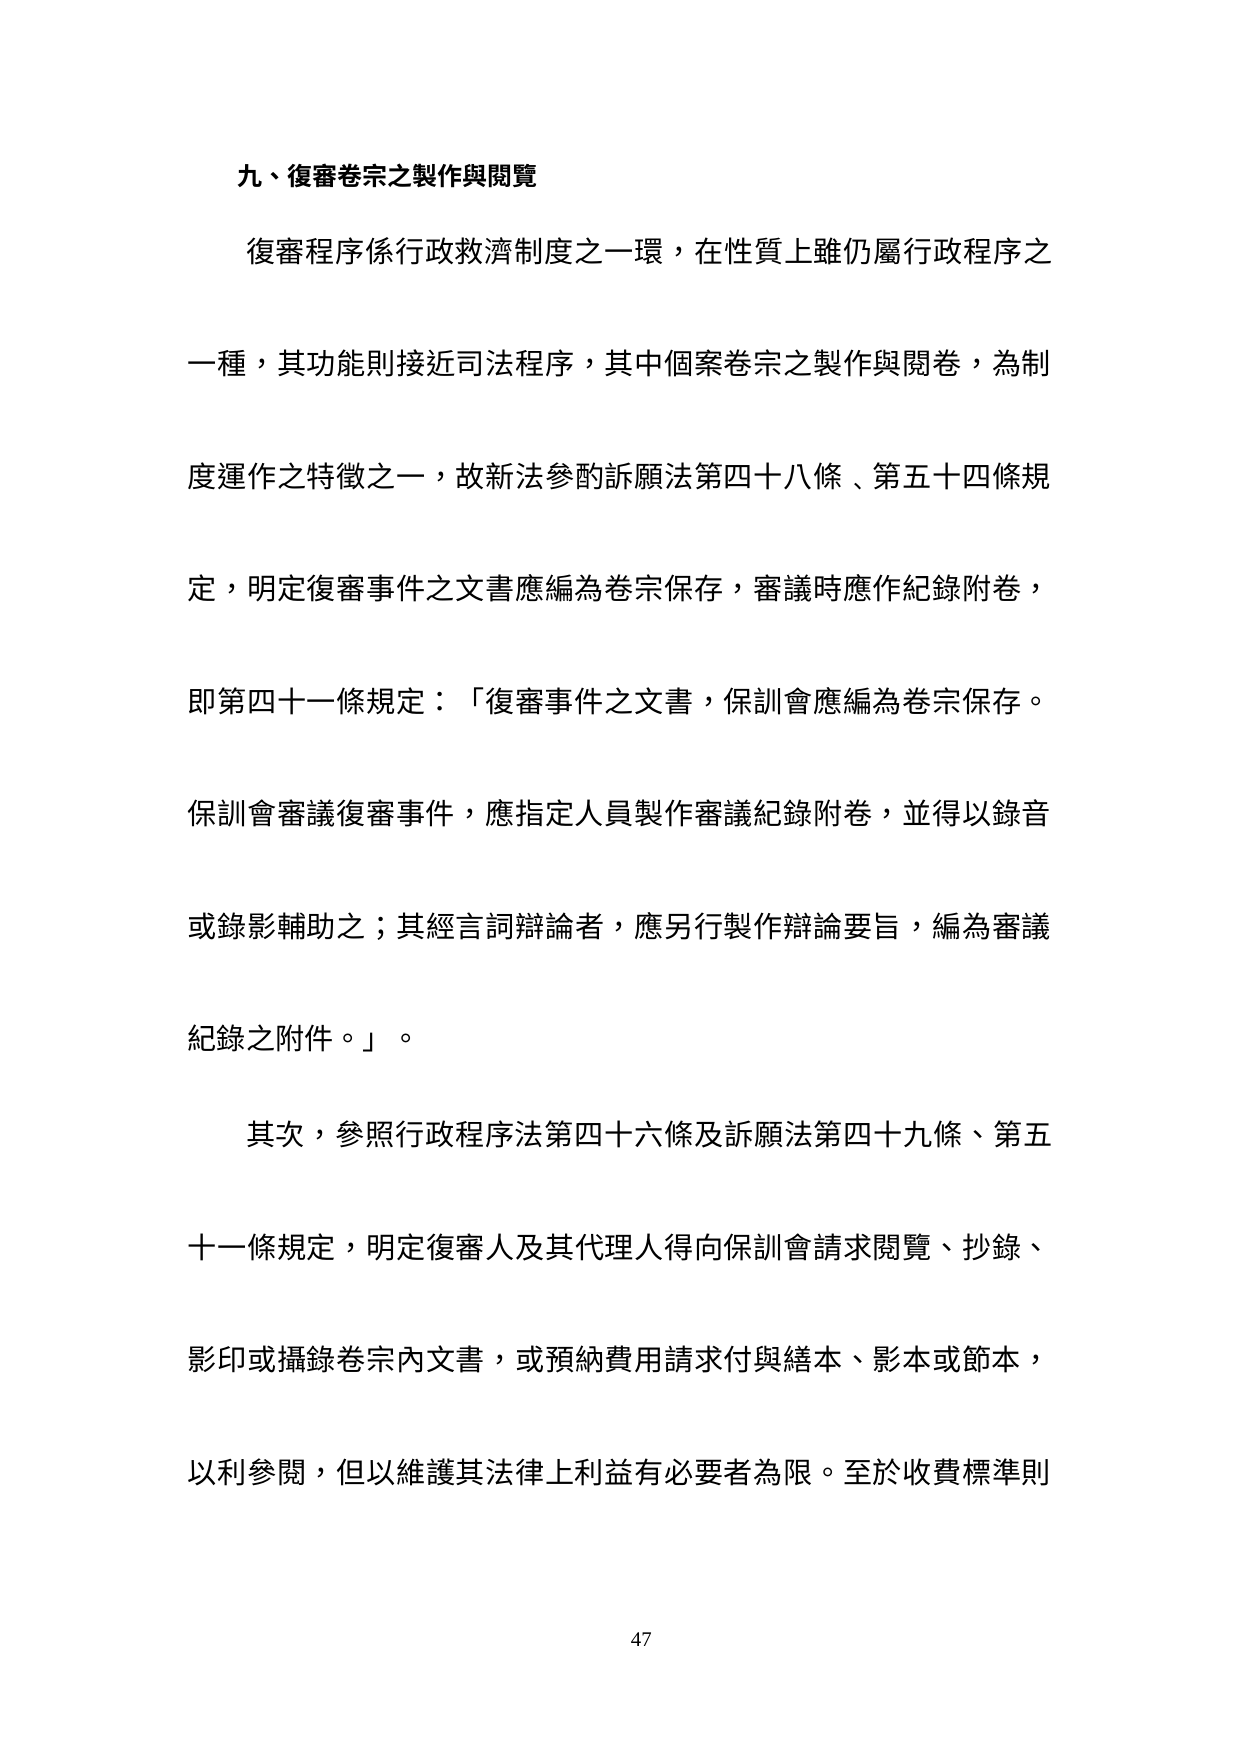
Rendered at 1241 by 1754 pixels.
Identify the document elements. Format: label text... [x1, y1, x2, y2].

text 其次，參照行政程序法第四十六條及訴願法第四十九條、第五十一條規定，明定復審人及其代理人得向保訓會請求閱覽、抄錄、影印或攝錄卷宗內文書，或預納費用請求付與繕本、影本或節本，以利參閱，但以維護其法律上利益有必要者為限。至於收費標準則 [187, 1089, 1053, 1502]
text 復審程序係行政救濟制度之一環，在性質上雖仍屬行政程序之一種，其功能則接近司法程序，其中個案卷宗之製作與閱卷，為制度運作之特徵之一，故新法參酌訴願法第四十八條﹑第五十四條規定，明定復審事件之文書應編為卷宗保存，審議時應作紀錄附卷，即第四十一條規定：「復審事件之文書，保訓會應編為卷宗保存。保訓會審議復審事件，應指定人員製作審議紀錄附卷，並得以錄音或錄影輔助之；其經言詞辯論者，應另行製作辯論要旨，編為審議紀錄之附件。」。 [187, 206, 1053, 1068]
text 九、復審卷宗之製作與閱覽 [187, 150, 1053, 187]
